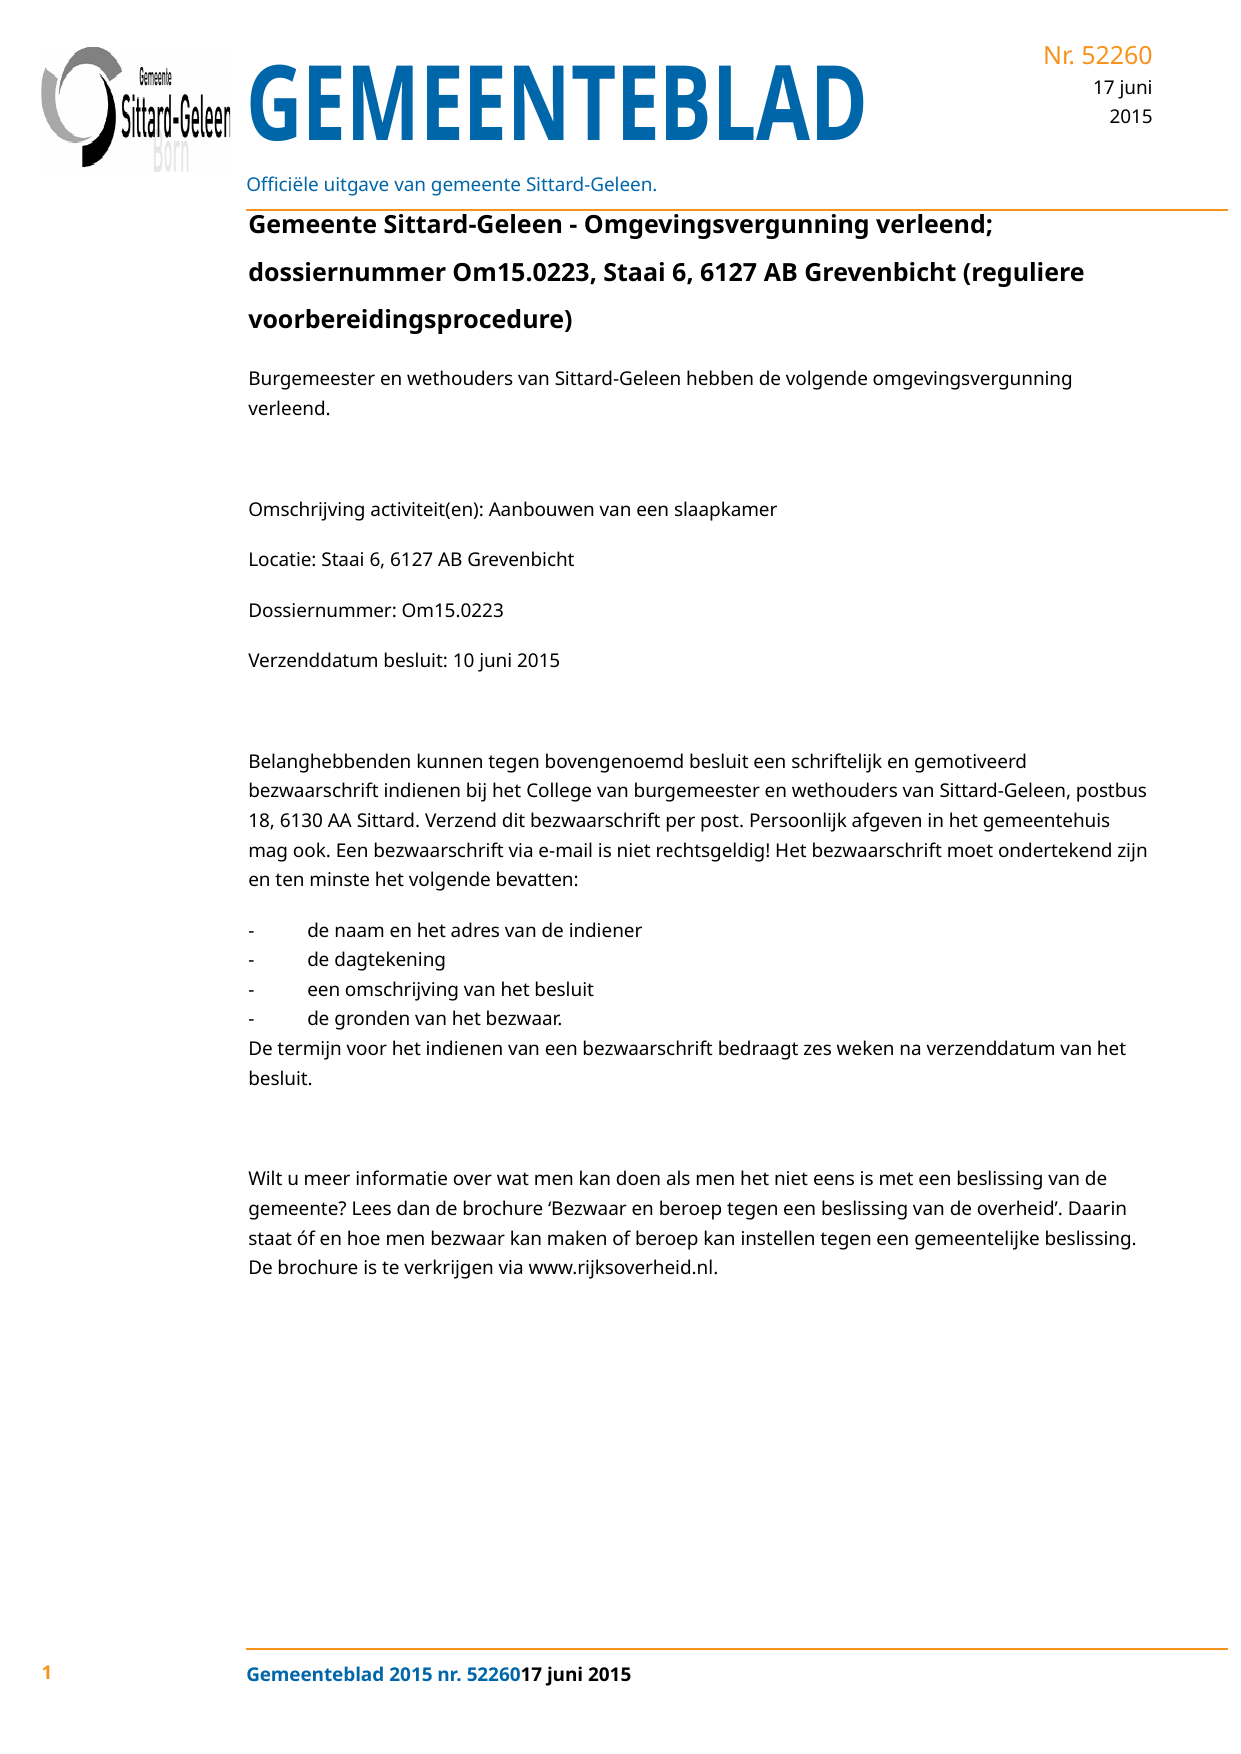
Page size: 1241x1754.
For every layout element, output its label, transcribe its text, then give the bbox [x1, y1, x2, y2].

list de dagtekening [248, 946, 1152, 972]
text Dossiernummer: Om15.0223 [248, 597, 1152, 622]
text Omschrijving activiteit(en): Aanbouwen van een slaapkamer [248, 496, 1152, 522]
text Burgemeester en wethouders van Sittard-Geleen hebben de volgende omgevingsvergunning verleend. [248, 366, 1152, 421]
list de naam en het adres van de indiener [248, 917, 1152, 942]
text Verzenddatum besluit: 10 juni 2015 [248, 647, 1152, 673]
text Locatie: Staai 6, 6127 AB Grevenbicht [248, 546, 1152, 572]
text De termijn voor het indienen van een bezwaarschrift bedraagt zes weken na verzenddatum van het besluit. [248, 1035, 1152, 1090]
list een omschrijving van het besluit [248, 976, 1152, 1002]
text Belanghebbenden kunnen tegen bovengenoemd besluit een schriftelijk en gemotiveerd bezwaarschrift indienen bij het College van burgemeester en wethouders van Sittard-Geleen, postbus 18, 6130 AA Sittard. Verzend dit bezwaarschrift per post. Persoonlijk afgeven in het gemeentehuis mag ook. Een bezwaarschrift via e-mail is niet rechtsgeldig! Het bezwaarschrift moet ondertekend zijn en ten minste het volgende bevatten: [248, 748, 1152, 892]
list de gronden van het bezwaar. [248, 1006, 1152, 1031]
text Wilt u meer informatie over wat men kan doen als men het niet eens is met een beslissing van de gemeente? Lees dan de brochure ‘Bezwaar en beroep tegen een beslissing van de overheid’. Daarin staat óf en hoe men bezwaar kan maken of beroep kan instellen tegen een gemeentelijke beslissing. De brochure is te verkrijgen via www.rijksoverheid.nl. [248, 1166, 1152, 1280]
picture [41, 47, 231, 172]
text Gemeente Sittard-Geleen - Omgevingsvergunning verleend; dossiernummer Om15.0223, Staai 6, 6127 AB Grevenbicht (reguliere voorbereidingsprocedure) [248, 211, 1152, 336]
